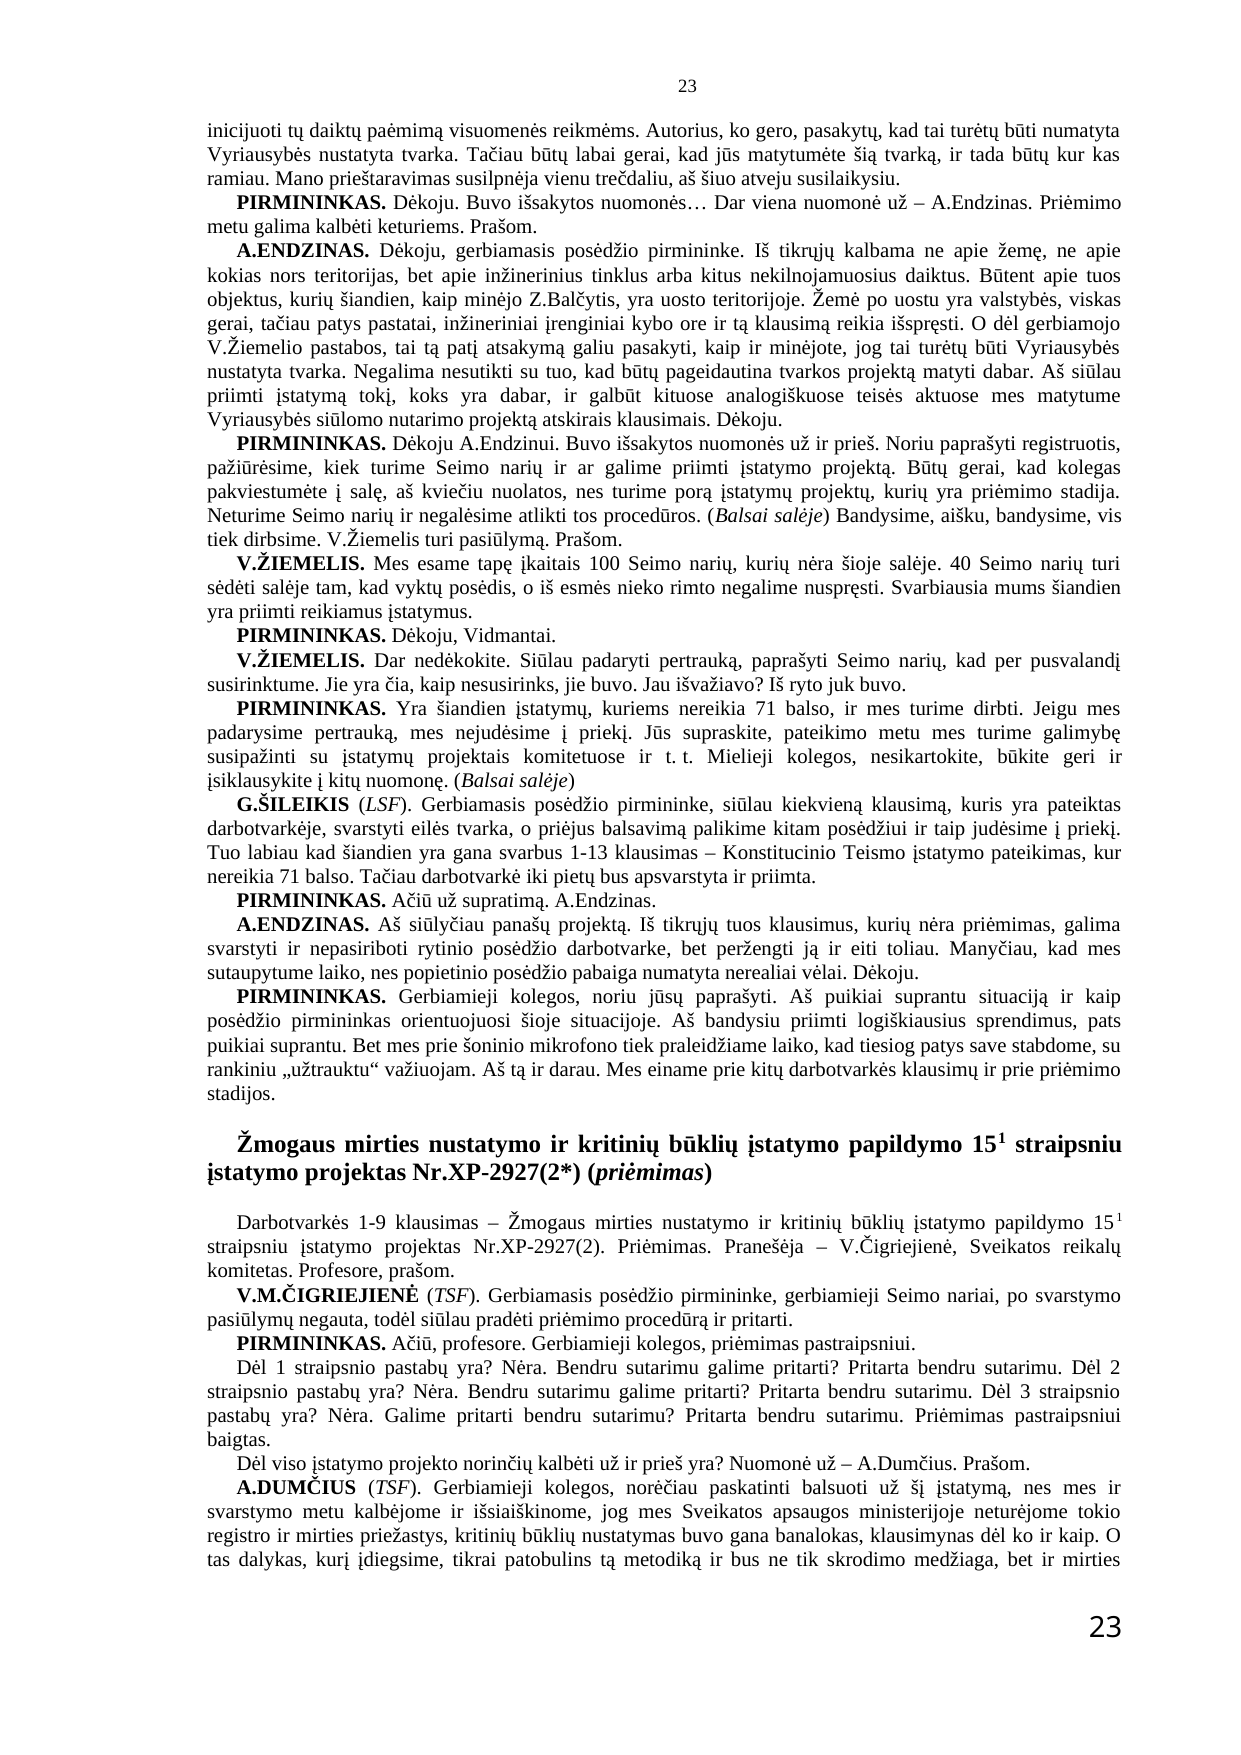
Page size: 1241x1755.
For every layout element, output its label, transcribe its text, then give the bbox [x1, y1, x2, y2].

text PIRMININKAS. Dėkoju A.Endzinui. Buvo išsakytos nuomonės už ir prieš. Noriu paprašyti registruotis, pažiūrėsime, kiek turime Seimo narių ir ar galime priimti įstatymo projektą. Būtų gerai, kad kolegas pakviestumėte į salę, aš kviečiu nuolatos, nes turime porą įstatymų projektų, kurių yra priėmimo stadija. Neturime Seimo narių ir negalėsime atlikti tos procedūros. (Balsai salėje) Bandysime, aišku, bandysime, vis tiek dirbsime. V.Žiemelis turi pasiūlymą. Prašom. [207, 431, 1122, 551]
text Dėl 1 straipsnio pastabų yra? Nėra. Bendru sutarimu galime pritarti? Pritarta bendru sutarimu. Dėl 2 straipsnio pastabų yra? Nėra. Bendru sutarimu galime pritarti? Pritarta bendru sutarimu. Dėl 3 straipsnio pastabų yra? Nėra. Galime pritarti bendru sutarimu? Pritarta bendru sutarimu. Priėmimas pastraipsniui baigtas. [207, 1355, 1122, 1451]
text PIRMININKAS. Ačiū, profesore. Gerbiamieji kolegos, priėmimas pastraipsniui. [207, 1331, 1122, 1355]
text V.ŽIEMELIS. Dar nedėkokite. Siūlau padaryti pertrauką, paprašyti Seimo narių, kad per pusvalandį susirinktume. Jie yra čia, kaip nesusirinks, jie buvo. Jau išvažiavo? Iš ryto juk buvo. [207, 647, 1122, 696]
text Dėl viso įstatymo projekto norinčių kalbėti už ir prieš yra? Nuomonė už – A.Dumčius. Prašom. [207, 1451, 1122, 1475]
text PIRMININKAS. Dėkoju. Buvo išsakytos nuomonės… Dar viena nuomonė už – A.Endzinas. Priėmimo metu galima kalbėti keturiems. Prašom. [207, 190, 1122, 238]
text PIRMININKAS. Dėkoju, Vidmantai. [207, 623, 1122, 647]
text G.ŠILEIKIS (LSF). Gerbiamasis posėdžio pirmininke, siūlau kiekvieną klausimą, kuris yra pateiktas darbotvarkėje, svarstyti eilės tvarka, o priėjus balsavimą palikime kitam posėdžiui ir taip judėsime į priekį. Tuo labiau kad šiandien yra gana svarbus 1-13 klausimas – Konstitucinio Teismo įstatymo pateikimas, kur nereikia 71 balso. Tačiau darbotvarkė iki pietų bus apsvarstyta ir priimta. [207, 792, 1122, 888]
text V.ŽIEMELIS. Mes esame tapę įkaitais 100 Seimo narių, kurių nėra šioje salėje. 40 Seimo narių turi sėdėti salėje tam, kad vyktų posėdis, o iš esmės nieko rimto negalime nuspręsti. Svarbiausia mums šiandien yra priimti reikiamus įstatymus. [207, 551, 1122, 623]
text Žmogaus mirties nustatymo ir kritinių būklių įstatymo papildymo 151 straipsniu įstatymo projektas Nr.XP-2927(2*) (priėmimas) [207, 1129, 1122, 1186]
text inicijuoti tų daiktų paėmimą visuomenės reikmėms. Autorius, ko gero, pasakytų, kad tai turėtų būti numatyta Vyriausybės nustatyta tvarka. Tačiau būtų labai gerai, kad jūs matytumėte šią tvarką, ir tada būtų kur kas ramiau. Mano prieštaravimas susilpnėja vienu trečdaliu, aš šiuo atveju susilaikysiu. [207, 118, 1122, 190]
text Darbotvarkės 1-9 klausimas – Žmogaus mirties nustatymo ir kritinių būklių įstatymo papildymo 151 straipsniu įstatymo projektas Nr.XP-2927(2). Priėmimas. Pranešėja – V.Čigriejienė, Sveikatos reikalų komitetas. Profesore, prašom. [207, 1210, 1122, 1282]
text A.ENDZINAS. Dėkoju, gerbiamasis posėdžio pirmininke. Iš tikrųjų kalbama ne apie žemę, ne apie kokias nors teritorijas, bet apie inžinerinius tinklus arba kitus nekilnojamuosius daiktus. Būtent apie tuos objektus, kurių šiandien, kaip minėjo Z.Balčytis, yra uosto teritorijoje. Žemė po uostu yra valstybės, viskas gerai, tačiau patys pastatai, inžineriniai įrenginiai kybo ore ir tą klausimą reikia išspręsti. O dėl gerbiamojo V.Žiemelio pastabos, tai tą patį atsakymą galiu pasakyti, kaip ir minėjote, jog tai turėtų būti Vyriausybės nustatyta tvarka. Negalima nesutikti su tuo, kad būtų pageidautina tvarkos projektą matyti dabar. Aš siūlau priimti įstatymą tokį, koks yra dabar, ir galbūt kituose analogiškuose teisės aktuose mes matytume Vyriausybės siūlomo nutarimo projektą atskirais klausimais. Dėkoju. [207, 238, 1122, 431]
text PIRMININKAS. Gerbiamieji kolegos, noriu jūsų paprašyti. Aš puikiai suprantu situaciją ir kaip posėdžio pirmininkas orientuojuosi šioje situacijoje. Aš bandysiu priimti logiškiausius sprendimus, pats puikiai suprantu. Bet mes prie šoninio mikrofono tiek praleidžiame laiko, kad tiesiog patys save stabdome, su rankiniu „užtrauktu“ važiuojam. Aš tą ir darau. Mes einame prie kitų darbotvarkės klausimų ir prie priėmimo stadijos. [207, 984, 1122, 1105]
text A.ENDZINAS. Aš siūlyčiau panašų projektą. Iš tikrųjų tuos klausimus, kurių nėra priėmimas, galima svarstyti ir nepasiriboti rytinio posėdžio darbotvarke, bet peržengti ją ir eiti toliau. Manyčiau, kad mes sutaupytume laiko, nes popietinio posėdžio pabaiga numatyta nerealiai vėlai. Dėkoju. [207, 912, 1122, 984]
text PIRMININKAS. Ačiū už supratimą. A.Endzinas. [207, 888, 1122, 912]
text V.M.ČIGRIEJIENĖ (TSF). Gerbiamasis posėdžio pirmininke, gerbiamieji Seimo nariai, po svarstymo pasiūlymų negauta, todėl siūlau pradėti priėmimo procedūrą ir pritarti. [207, 1282, 1122, 1331]
text A.DUMČIUS (TSF). Gerbiamieji kolegos, norėčiau paskatinti balsuoti už šį įstatymą, nes mes ir svarstymo metu kalbėjome ir išsiaiškinome, jog mes Sveikatos apsaugos ministerijoje neturėjome tokio registro ir mirties priežastys, kritinių būklių nustatymas buvo gana banalokas, klausimynas dėl ko ir kaip. O tas dalykas, kurį įdiegsime, tikrai patobulins tą metodiką ir bus ne tik skrodimo medžiaga, bet ir mirties [207, 1475, 1122, 1571]
text PIRMININKAS. Yra šiandien įstatymų, kuriems nereikia 71 balso, ir mes turime dirbti. Jeigu mes padarysime pertrauką, mes nejudėsime į priekį. Jūs supraskite, pateikimo metu mes turime galimybę susipažinti su įstatymų projektais komitetuose ir t. t. Mielieji kolegos, nesikartokite, būkite geri ir įsiklausykite į kitų nuomonę. (Balsai salėje) [207, 696, 1122, 792]
